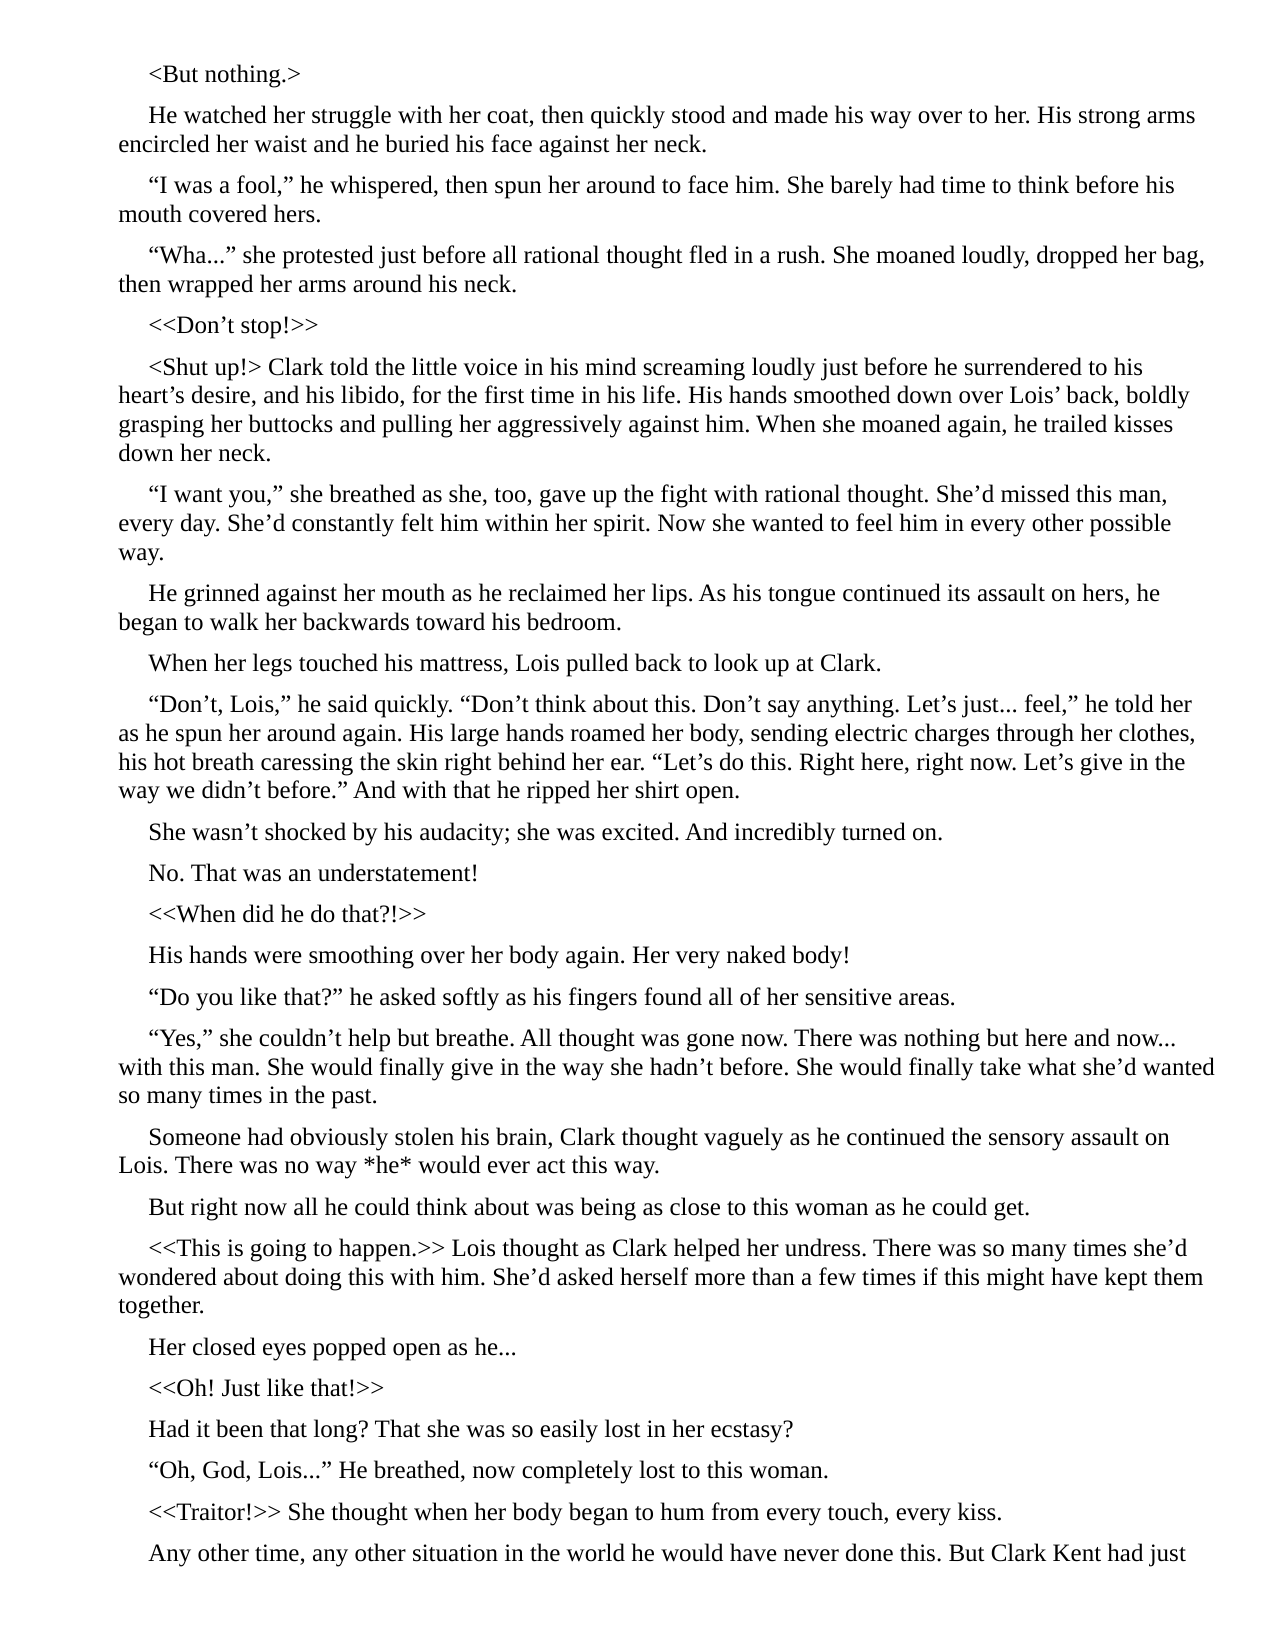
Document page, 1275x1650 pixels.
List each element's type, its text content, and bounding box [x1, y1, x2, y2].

text He grinned against her mouth as he reclaimed her lips. As his tongue continued its assault on hers, he began to walk her backwards toward his bedroom. [118, 578, 1216, 635]
text When her legs touched his mattress, Lois pulled back to look up at Clark. [118, 648, 1216, 677]
text <<This is going to happen.>> Lois thought as Clark helped her undress. There was so many times she’d wondered about doing this with him. She’d asked herself more than a few times if this might have kept them together. [118, 1233, 1216, 1319]
text Any other time, any other situation in the world he would have never done this. But Clark Kent had just [118, 1538, 1216, 1567]
text But right now all he could think about was being as close to this woman as he could get. [118, 1192, 1216, 1220]
text Her closed eyes popped open as he... [118, 1332, 1216, 1360]
text Someone had obviously stolen his brain, Clark thought vaguely as he continued the sensory assault on Lois. There was no way *he* would ever act this way. [118, 1122, 1216, 1179]
text He watched her struggle with her coat, then quickly stood and made his way over to her. His strong arms encircled her waist and he buried his face against her neck. [118, 100, 1216, 158]
text <<When did he do that?!>> [118, 899, 1216, 928]
text <<Don’t stop!>> [118, 310, 1216, 339]
text “Oh, God, Lois...” He breathed, now completely lost to this woman. [118, 1455, 1216, 1484]
text “Don’t, Lois,” he said quickly. “Don’t think about this. Don’t say anything. Let’s just... feel,” he told her as he spun her around again. His large hands roamed her body, sending electric charges through her clothes, his hot breath caressing the skin right behind her ear. “Let’s do this. Right here, right now. Let’s give in the way we didn’t before.” And with that he ripped her shirt open. [118, 689, 1216, 804]
text <But nothing.> [118, 59, 1216, 88]
text “I was a fool,” he whispered, then spun her around to face him. She barely had time to think before his mouth covered hers. [118, 170, 1216, 228]
text <<Traitor!>> She thought when her body began to hum from every touch, every kiss. [118, 1497, 1216, 1525]
text Had it been that long? That she was so easily lost in her ecstasy? [118, 1414, 1216, 1443]
text “Yes,” she couldn’t help but breathe. All thought was gone now. There was nothing but here and now... with this man. She would finally give in the way she hadn’t before. She would finally take what she’d wanted so many times in the past. [118, 1023, 1216, 1109]
text <<Oh! Just like that!>> [118, 1373, 1216, 1402]
text “Wha...” she protested just before all rational thought fled in a rush. She moaned loudly, dropped her bag, then wrapped her arms around his neck. [118, 240, 1216, 298]
text No. That was an understatement! [118, 858, 1216, 887]
text His hands were smoothing over her body again. Her very naked body! [118, 940, 1216, 969]
text “Do you like that?” he asked softly as his fingers found all of her sensitive areas. [118, 982, 1216, 1010]
text “I want you,” she breathed as she, too, gave up the fight with rational thought. She’d missed this man, every day. She’d constantly felt him within her spirit. Now she wanted to feel him in every other possible way. [118, 479, 1216, 565]
text She wasn’t shocked by his audacity; she was excited. And incredibly turned on. [118, 817, 1216, 845]
text <Shut up!> Clark told the little voice in his mind screaming loudly just before he surrendered to his heart’s desire, and his libido, for the first time in his life. His hands smoothed down over Lois’ back, boldly grasping her buttocks and pulling her aggressively against him. When she moaned again, he trailed kisses down her neck. [118, 352, 1216, 467]
